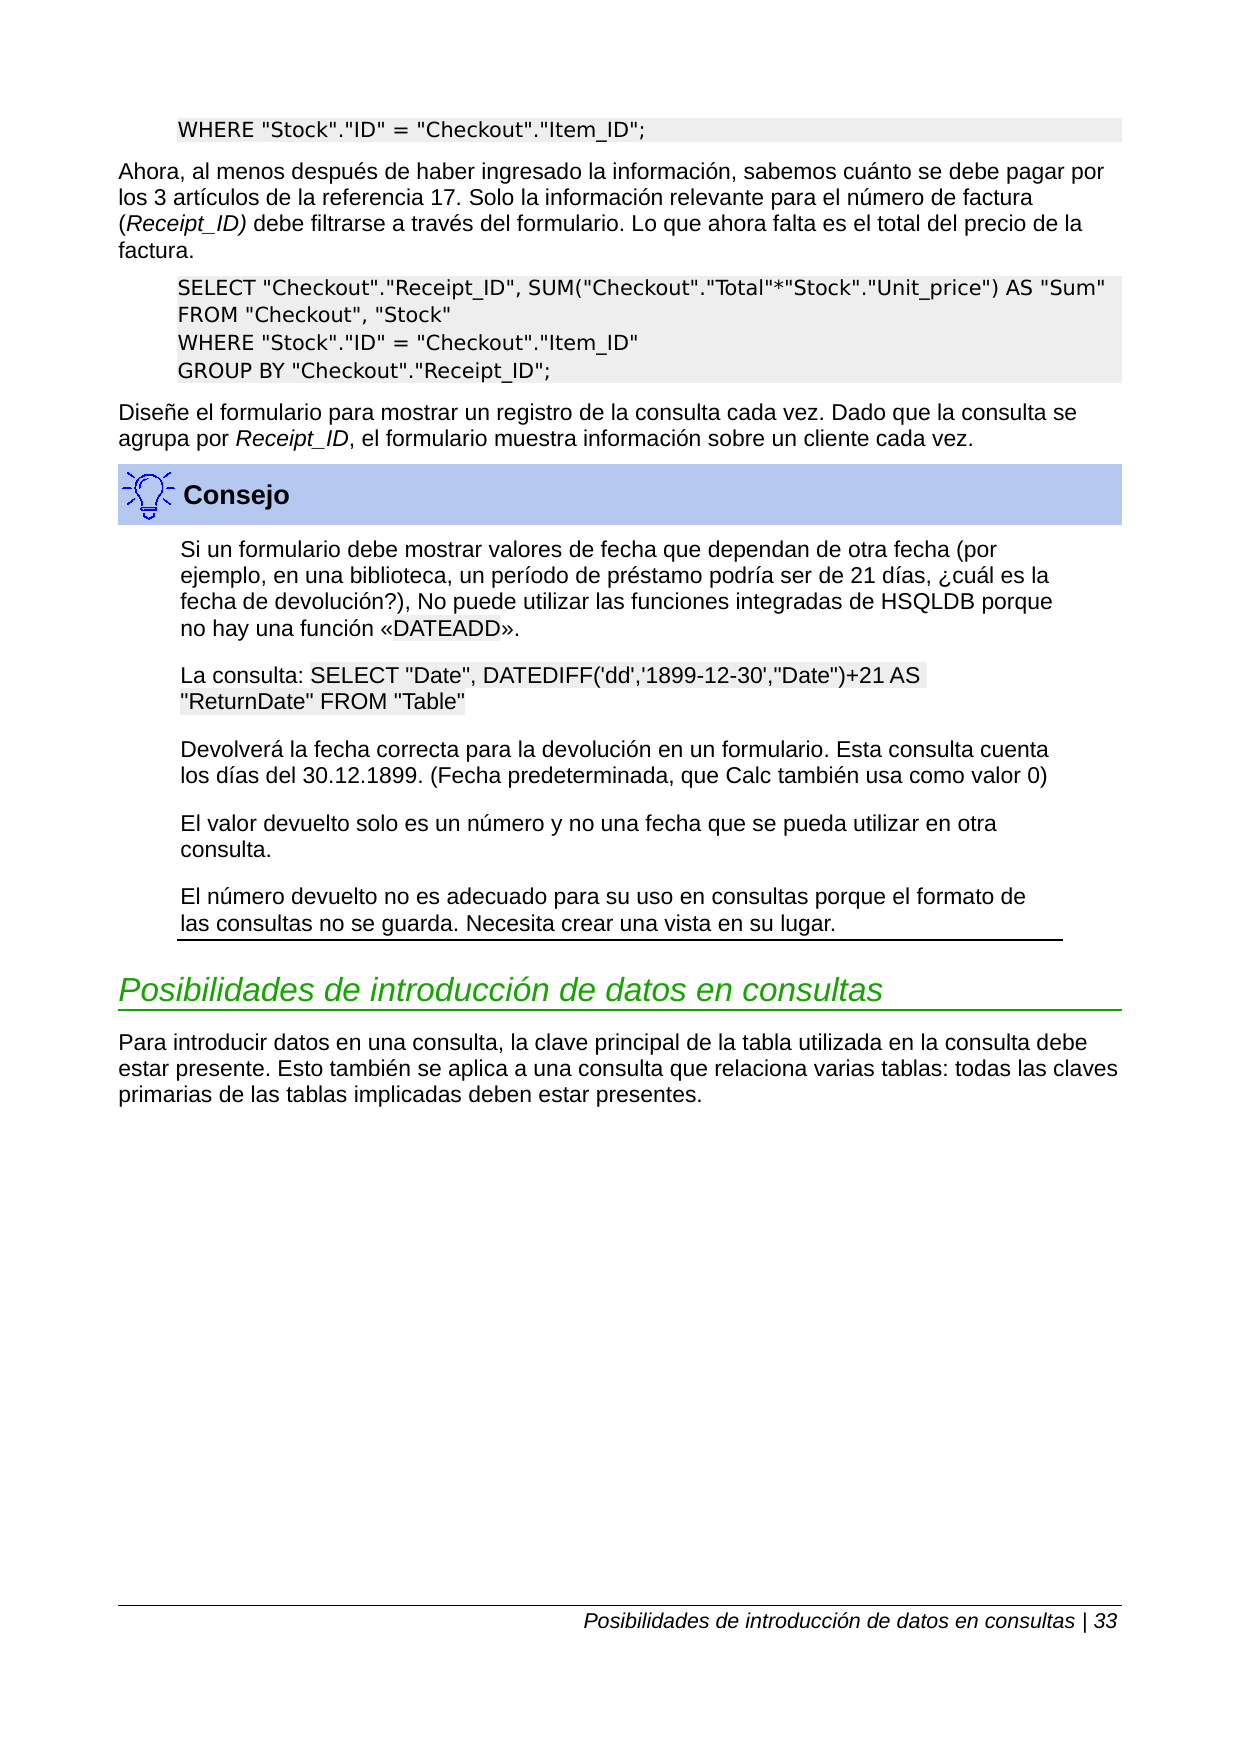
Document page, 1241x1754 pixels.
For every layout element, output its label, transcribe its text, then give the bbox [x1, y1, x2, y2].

text Para introducir datos en una consulta, la clave principal de la tabla utilizada en la consulta debe estar presente. Esto también se aplica a una consulta que relaciona varias tablas: todas las claves primarias de las tablas implicadas deben estar presentes. [118, 1029, 1122, 1108]
text El valor devuelto solo es un número y no una fecha que se pueda utilizar en otra consulta. [177, 806, 1063, 862]
text La consulta: SELECT "Date", DATEDIFF('dd','1899-12-30',"Date")+21 AS "ReturnDate" FROM "Table" [177, 659, 1063, 715]
text GROUP BY "Checkout"."Receipt_ID"; [177, 359, 1122, 383]
picture [119, 464, 179, 524]
text SELECT "Checkout"."Receipt_ID", SUM("Checkout"."Total"*"Stock"."Unit_price") AS "Sum" [177, 276, 1122, 300]
subtitle Posibilidades de introducción de datos en consultas [118, 971, 1122, 1009]
text Ahora, al menos después de haber ingresado la información, sabemos cuánto se debe pagar por los 3 artículos de la referencia 17. Solo la información relevante para el número de factura (Receipt_ID) debe filtrarse a través del formulario. Lo que ahora falta es el total del precio de la factura. [118, 158, 1122, 263]
text Si un formulario debe mostrar valores de fecha que dependan de otra fecha (por ejemplo, en una biblioteca, un período de préstamo podría ser de 21 días, ¿cuál es la fecha de devolución?), No puede utilizar las funciones integradas de HSQLDB porque no hay una función «DATEADD». [177, 532, 1063, 641]
text WHERE "Stock"."ID" = "Checkout"."Item_ID" [177, 331, 1122, 356]
text Diseñe el formulario para mostrar un registro de la consulta cada vez. Dado que la consulta se agrupa por Receipt_ID, el formulario muestra información sobre un cliente cada vez. [118, 399, 1122, 451]
text Devolverá la fecha correcta para la devolución en un formulario. Esta consulta cuenta los días del 30.12.1899. (Fecha predeterminada, que Calc también usa como valor 0) [177, 733, 1063, 788]
text WHERE "Stock"."ID" = "Checkout"."Item_ID"; [177, 118, 1122, 142]
text FROM "Checkout", "Stock" [177, 303, 1122, 328]
subtitle Consejo [118, 464, 1122, 525]
text El número devuelto no es adecuado para su uso en consultas porque el formato de las consultas no se guarda. Necesita crear una vista en su lugar. [177, 880, 1063, 939]
